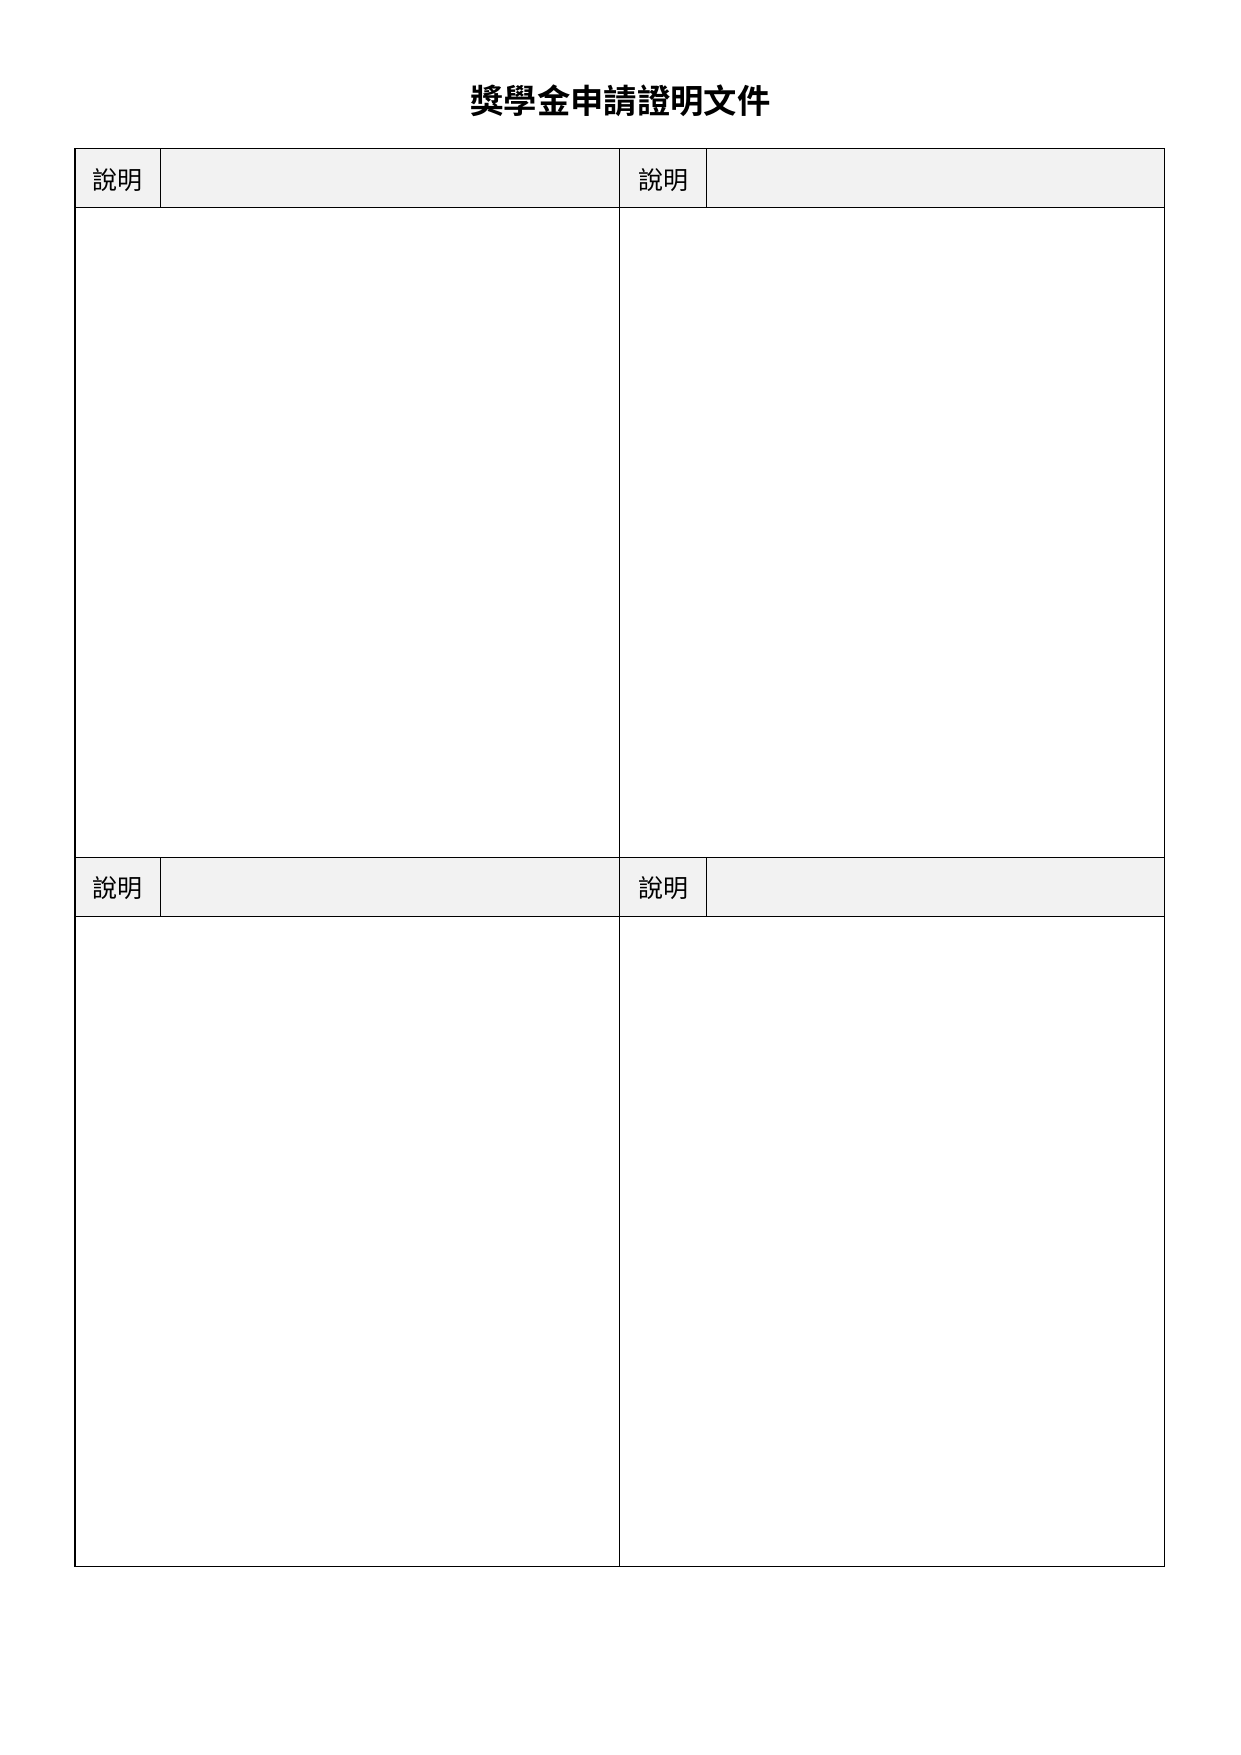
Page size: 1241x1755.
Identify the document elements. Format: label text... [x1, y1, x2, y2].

table_header 說明 [620, 149, 706, 207]
table_cell 說明 [76, 858, 160, 916]
table_cell [707, 858, 1164, 916]
table_cell [620, 917, 1164, 1566]
table_header 說明 [76, 149, 160, 207]
text 獎學金申請證明文件 [75, 75, 1165, 123]
table_cell [76, 917, 619, 1566]
table_header [161, 149, 619, 207]
table_cell [620, 208, 1164, 857]
table_cell [161, 858, 619, 916]
table_cell 說明 [620, 858, 706, 916]
table_cell [76, 208, 619, 857]
table_header [707, 149, 1164, 207]
